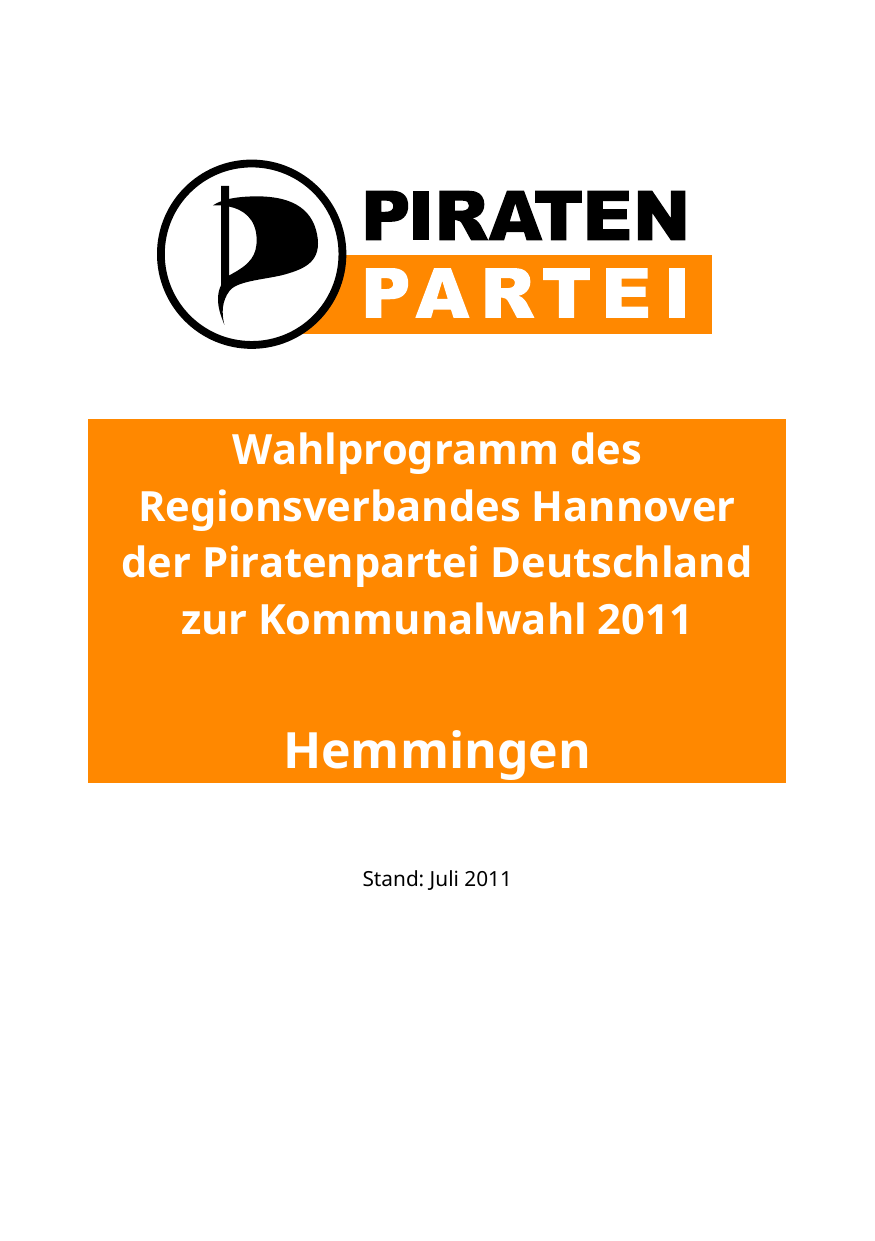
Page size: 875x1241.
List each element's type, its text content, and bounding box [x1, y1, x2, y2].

subtitle Stand: Juli 2011 [88, 864, 786, 893]
title Wahlprogramm des Regionsverbandes Hannover der Piratenpartei Deutschland zur Kommunalwahl 2011 Hemmingen [88, 419, 786, 783]
